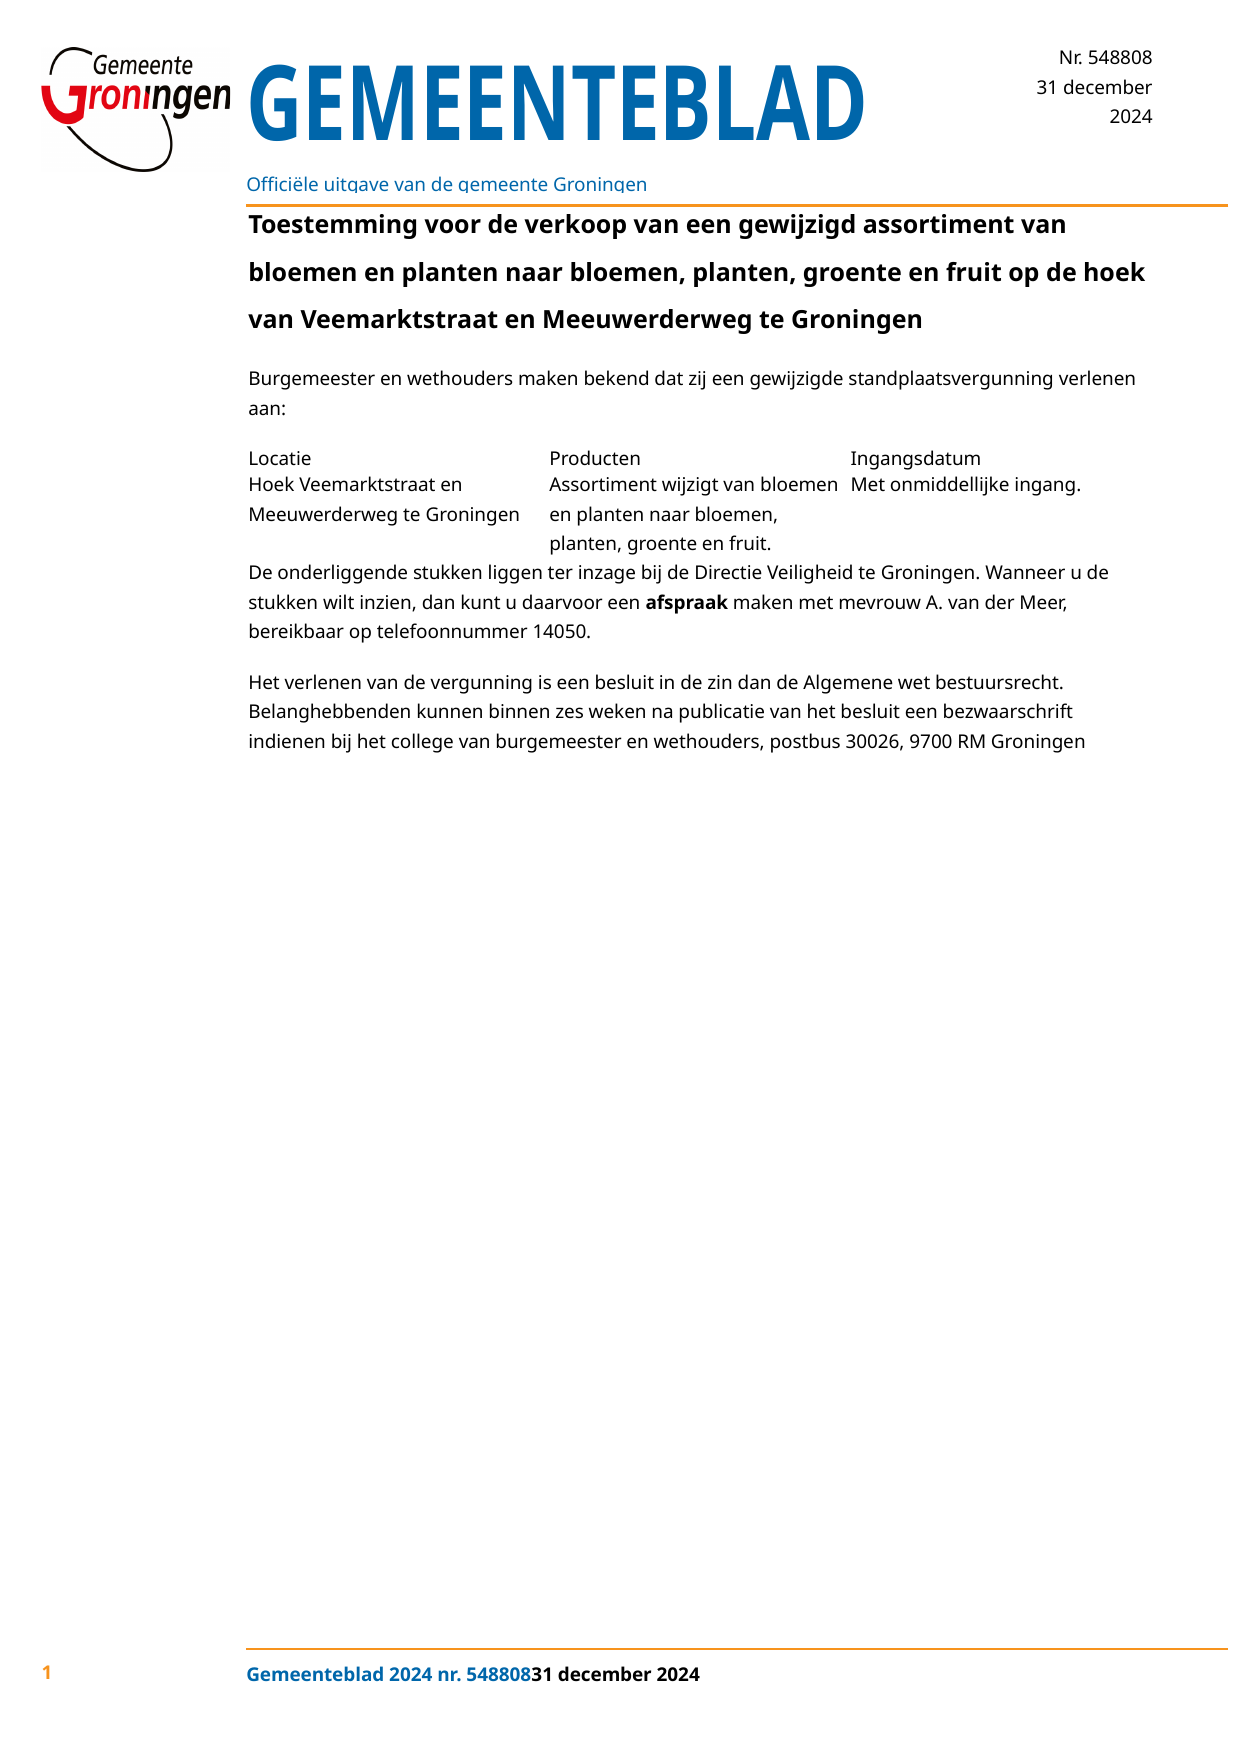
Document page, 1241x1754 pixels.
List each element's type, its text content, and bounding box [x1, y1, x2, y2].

table_header Locatie [248, 446, 549, 471]
table_cell Assortiment wijzigt van bloemen en planten naar bloemen, planten, groente en fruit. [549, 471, 850, 556]
table_cell Met onmiddellijke ingang. [850, 471, 1152, 556]
text De onderliggende stukken liggen ter inzage bij de Directie Veiligheid te Groningen. Wanneer u de stukken wilt inzien, dan kunt u daarvoor een afspraak maken met mevrouw A. van der Meer, bereikbaar op telefoonnummer 14050. [248, 559, 1152, 644]
table_header Ingangsdatum [850, 446, 1152, 471]
picture [41, 47, 231, 172]
table_cell Hoek Veemarktstraat en Meeuwerderweg te Groningen [248, 471, 549, 556]
text Toestemming voor de verkoop van een gewijzigd assortiment van bloemen en planten naar bloemen, planten, groente en fruit op de hoek van Veemarktstraat en Meeuwerderweg te Groningen [248, 207, 1152, 336]
text Het verlenen van de vergunning is een besluit in de zin dan de Algemene wet bestuursrecht. Belanghebbenden kunnen binnen zes weken na publicatie van het besluit een bezwaarschrift indienen bij het college van burgemeester en wethouders, postbus 30026, 9700 RM Groningen [248, 669, 1152, 754]
text Burgemeester en wethouders maken bekend dat zij een gewijzigde standplaatsvergunning verlenen aan: [248, 366, 1152, 421]
table_header Producten [549, 446, 850, 471]
